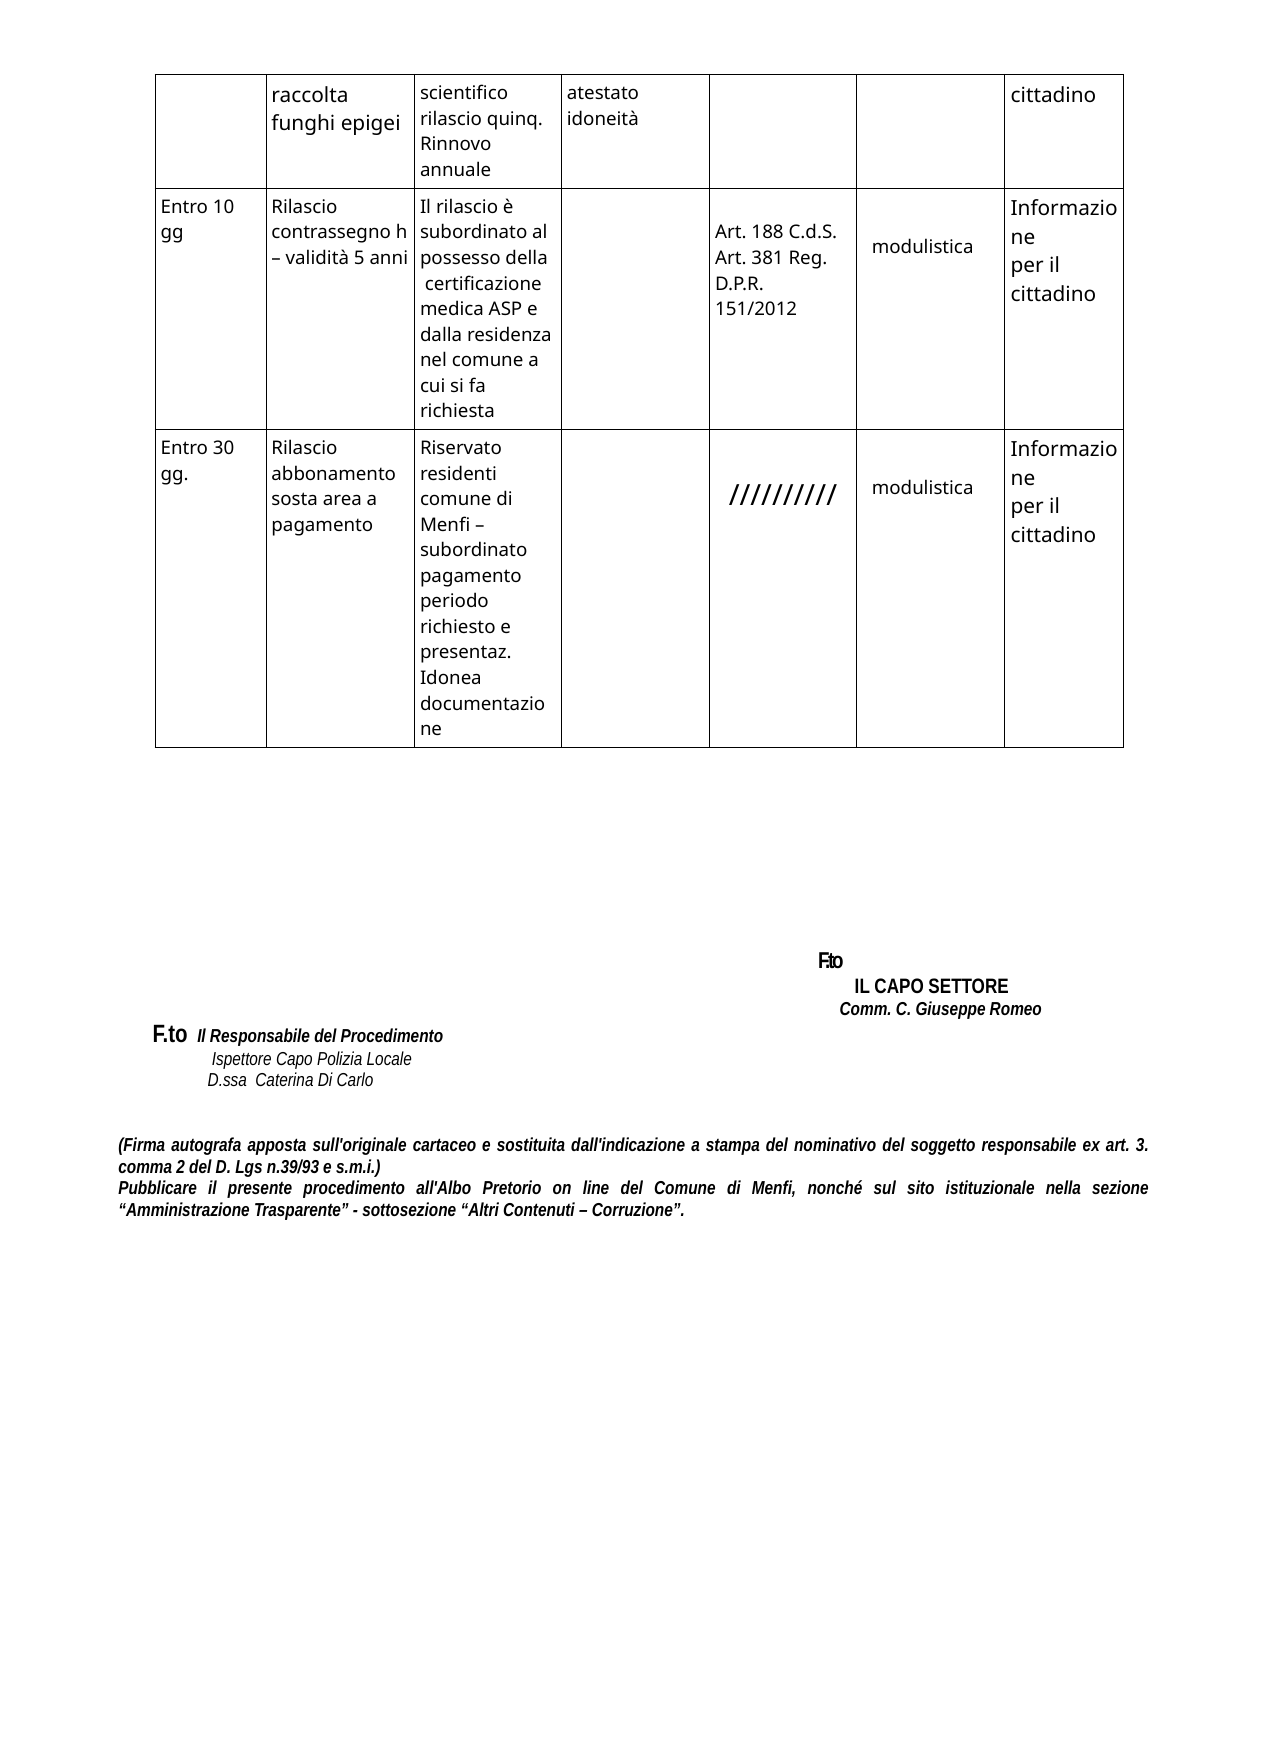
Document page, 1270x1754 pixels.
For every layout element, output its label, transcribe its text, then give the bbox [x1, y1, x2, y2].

table_header [710, 75, 856, 187]
table_cell Entro 30 gg. [156, 430, 266, 747]
table_cell Rilascio abbonamento sosta area a pagamento [267, 430, 414, 747]
text Comm. C. Giuseppe Romeo [118, 997, 1152, 1019]
table_cell ////////// [710, 430, 856, 747]
table_header [857, 75, 1004, 187]
table_cell Entro 10 gg [156, 189, 266, 429]
table_cell Informazione per il cittadino [1005, 189, 1123, 429]
table_cell Il rilascio è subordinato al possesso della certificazione medica ASP e dalla residenza nel comune a cui si fa richiesta [415, 189, 561, 429]
table_cell Rilascio contrassegno h – validità 5 anni [267, 189, 414, 429]
table_header raccolta funghi epigei [267, 75, 414, 187]
table_cell Riservato residenti comune di Menfi – subordinato pagamento periodo richiesto e presentaz. Idonea documentazione [415, 430, 561, 747]
table_cell modulistica [857, 430, 1004, 747]
text IL CAPO SETTORE [118, 973, 1152, 997]
text (Firma autografa apposta sull'originale cartaceo e sostituita dall'indicazione a stampa del nominativo del soggetto responsabile ex art. 3. comma 2 del D. Lgs n.39/93 e s.m.i.) [118, 1134, 1152, 1177]
text F.to Il Responsabile del Procedimento [118, 1019, 1152, 1048]
text Pubblicare il presente procedimento all'Albo Pretorio on line del Comune di Menfi, nonché sul sito istituzionale nella sezione “Amministrazione Trasparente” - sottosezione “Altri Contenuti – Corruzione”. [118, 1177, 1152, 1220]
table_header scientifico rilascio quinq. Rinnovo annuale [415, 75, 561, 187]
table_cell [562, 430, 709, 747]
table_cell Informazione per il cittadino [1005, 430, 1123, 747]
table_header cittadino [1005, 75, 1123, 187]
table_cell Art. 188 C.d.S. Art. 381 Reg. D.P.R. 151/2012 [710, 189, 856, 429]
table_header atestato idoneità [562, 75, 709, 187]
table_cell [562, 189, 709, 429]
text Ispettore Capo Polizia Locale [118, 1048, 1152, 1069]
text F.to [118, 947, 1152, 973]
table_header [156, 75, 266, 187]
table_cell modulistica [857, 189, 1004, 429]
text D.ssa Caterina Di Carlo [118, 1069, 1152, 1091]
